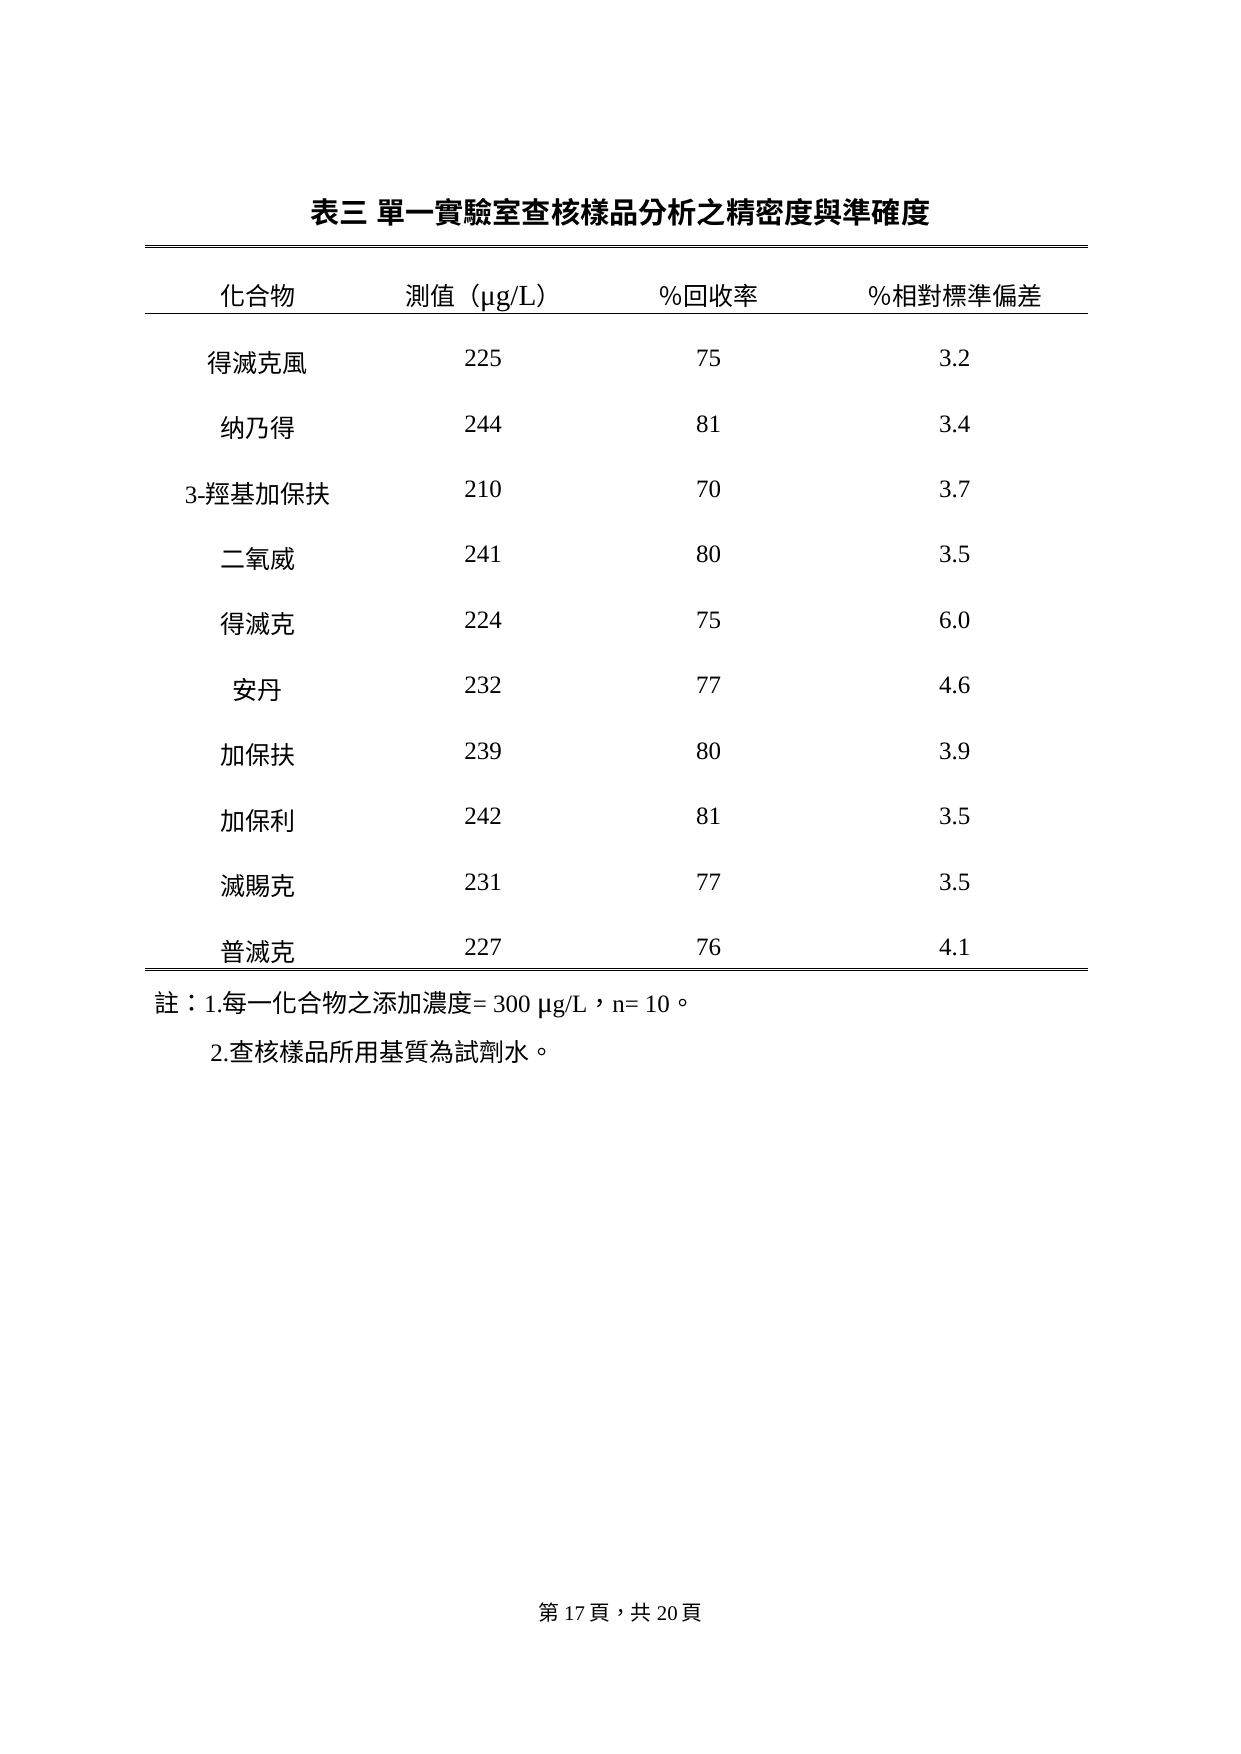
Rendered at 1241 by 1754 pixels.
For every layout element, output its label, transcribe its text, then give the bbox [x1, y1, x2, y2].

table_header ％回收率 [596, 248, 821, 313]
table_cell 210 [370, 445, 596, 510]
table_cell 231 [370, 838, 596, 903]
text 註：1.每一化合物之添加濃度= 300 μg/L，n= 10。 [148, 984, 1092, 1020]
table_cell 232 [370, 641, 596, 707]
table_cell 75 [596, 314, 821, 379]
table_cell 80 [596, 510, 821, 576]
table_header 測值（μg/L） [370, 248, 596, 313]
table_cell 244 [370, 380, 596, 445]
table_cell 得滅克 [145, 576, 370, 641]
table_cell 225 [370, 314, 596, 379]
table_cell 70 [596, 445, 821, 510]
table_cell 纳乃得 [145, 380, 370, 445]
table_cell 224 [370, 576, 596, 641]
table_cell 安丹 [145, 641, 370, 707]
table_cell 80 [596, 707, 821, 772]
table_cell 239 [370, 707, 596, 772]
table_header 化合物 [145, 248, 370, 313]
table_cell 加保利 [145, 772, 370, 837]
table_cell 3.2 [821, 314, 1088, 379]
table_cell 77 [596, 838, 821, 903]
table_cell 3.5 [821, 772, 1088, 837]
table_cell 3-羥基加保扶 [145, 445, 370, 510]
table_cell 242 [370, 772, 596, 837]
table_cell 滅賜克 [145, 838, 370, 903]
table_cell 241 [370, 510, 596, 576]
table_cell 77 [596, 641, 821, 707]
table_cell 3.7 [821, 445, 1088, 510]
table_cell 得滅克風 [145, 314, 370, 379]
table_cell 75 [596, 576, 821, 641]
table_cell 81 [596, 380, 821, 445]
table_cell 4.6 [821, 641, 1088, 707]
table_cell 加保扶 [145, 707, 370, 772]
table_cell 76 [596, 903, 821, 968]
table_cell 4.1 [821, 903, 1088, 968]
table_cell 二氧威 [145, 510, 370, 576]
table_header ％相對標準偏差 [821, 248, 1088, 313]
table_cell 普滅克 [145, 903, 370, 968]
table_cell 227 [370, 903, 596, 968]
text 表三 單一實驗室查核樣品分析之精密度與準確度 [148, 190, 1092, 232]
table_cell 81 [596, 772, 821, 837]
table_cell 6.0 [821, 576, 1088, 641]
table_cell 3.4 [821, 380, 1088, 445]
table_cell 3.5 [821, 838, 1088, 903]
table_cell 3.9 [821, 707, 1088, 772]
text 2.查核樣品所用基質為試劑水。 [148, 1033, 1092, 1069]
table_cell 3.5 [821, 510, 1088, 576]
